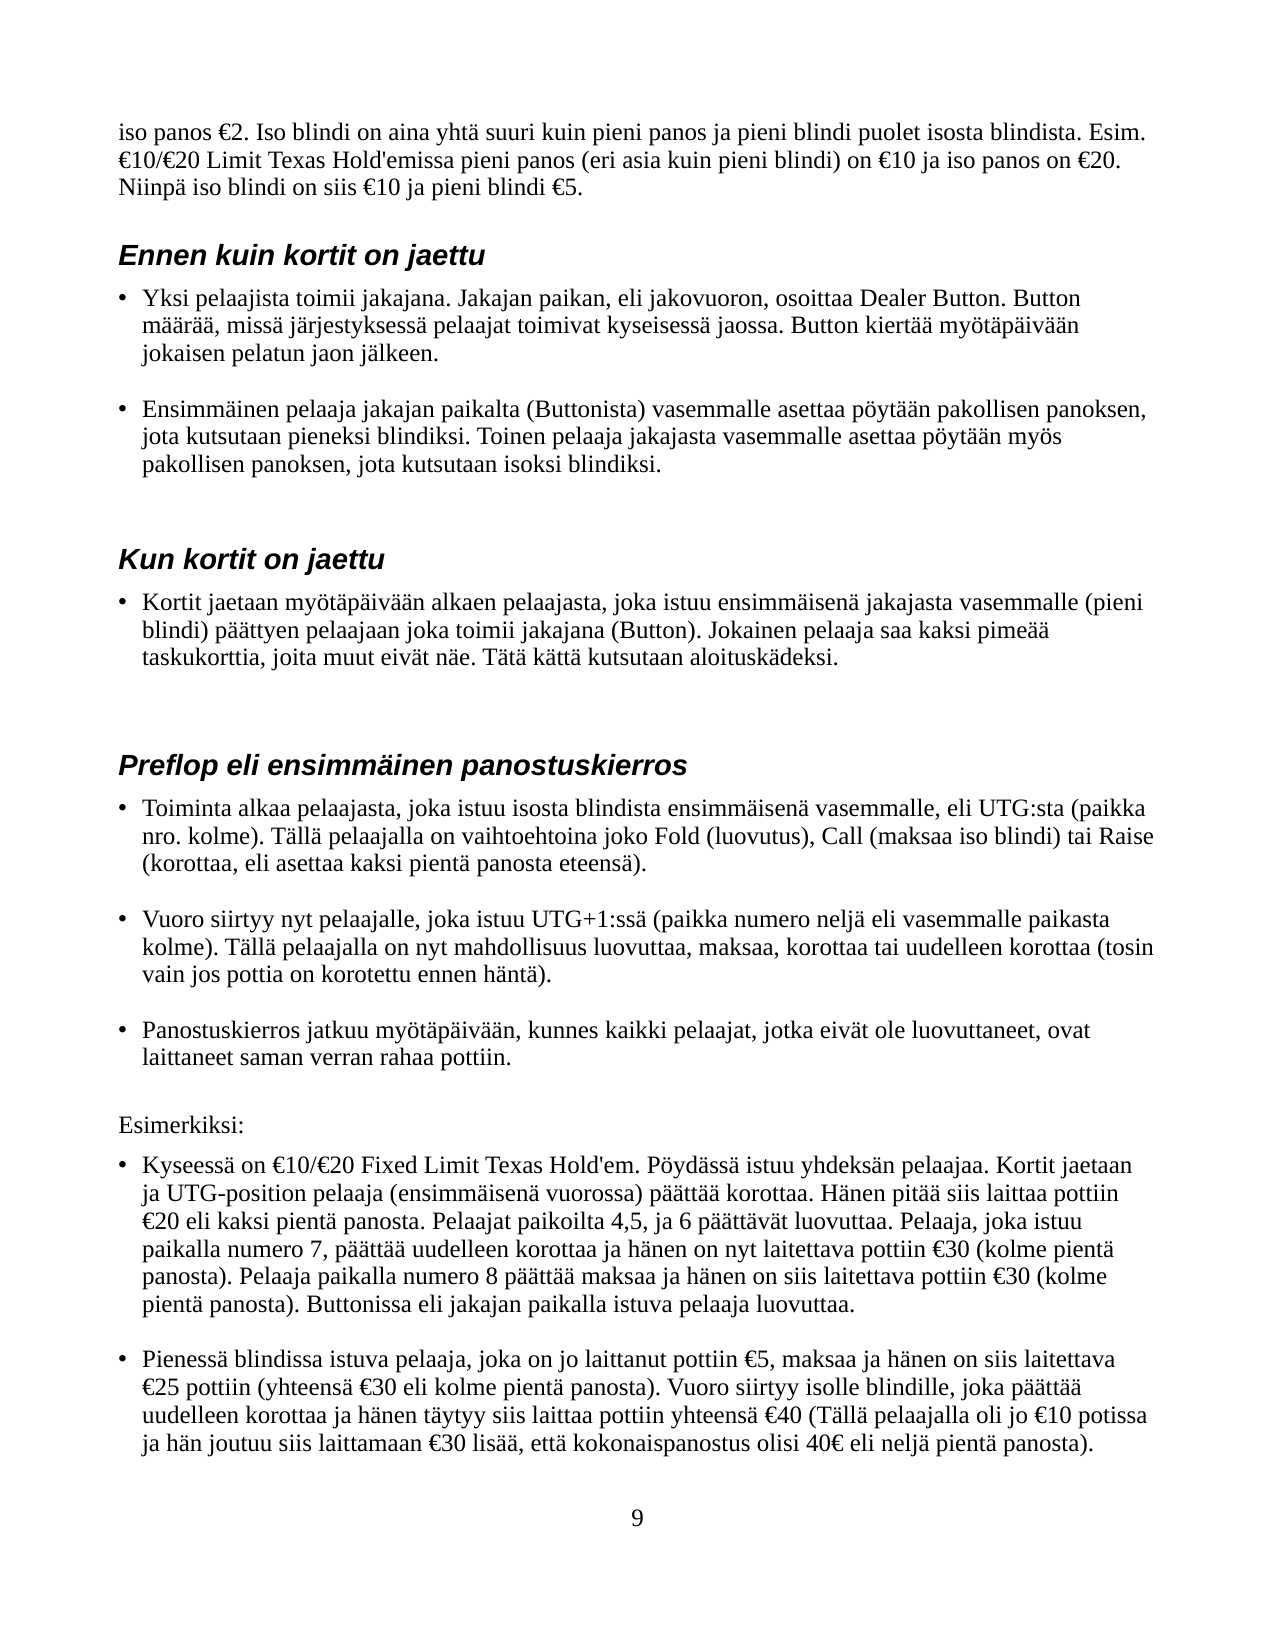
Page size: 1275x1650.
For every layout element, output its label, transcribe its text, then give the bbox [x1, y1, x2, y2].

list Vuoro siirtyy nyt pelaajalle, joka istuu UTG+1:ssä (paikka numero neljä eli vasemmalle paikasta kolme). Tällä pelaajalla on nyt mahdollisuus luovuttaa, maksaa, korottaa tai uudelleen korottaa (tosin vain jos pottia on korotettu ennen häntä). [118, 905, 1157, 988]
text Esimerkiksi: [118, 1111, 1157, 1139]
list Yksi pelaajista toimii jakajana. Jakajan paikan, eli jakovuoron, osoittaa Dealer Button. Button määrää, missä järjestyksessä pelaajat toimivat kyseisessä jaossa. Button kiertää myötäpäivään jokaisen pelatun jaon jälkeen. [118, 284, 1157, 367]
subtitle Preflop eli ensimmäinen panostuskierros [118, 749, 1157, 782]
list Pienessä blindissa istuva pelaaja, joka on jo laittanut pottiin €5, maksaa ja hänen on siis laitettava €25 pottiin (yhteensä €30 eli kolme pientä panosta). Vuoro siirtyy isolle blindille, joka päättää uudelleen korottaa ja hänen täytyy siis laittaa pottiin yhteensä €40 (Tällä pelaajalla oli jo €10 potissa ja hän joutuu siis laittamaan €30 lisää, että kokonaispanostus olisi 40€ eli neljä pientä panosta). [118, 1346, 1157, 1456]
list Panostuskierros jatkuu myötäpäivään, kunnes kaikki pelaajat, jotka eivät ole luovuttaneet, ovat laittaneet saman verran rahaa pottiin. [118, 1016, 1157, 1071]
list Ensimmäinen pelaaja jakajan paikalta (Buttonista) vasemmalle asettaa pöytään pakollisen panoksen, jota kutsutaan pieneksi blindiksi. Toinen pelaaja jakajasta vasemmalle asettaa pöytään myös pakollisen panoksen, jota kutsutaan isoksi blindiksi. [118, 395, 1157, 478]
list Kyseessä on €10/€20 Fixed Limit Texas Hold'em. Pöydässä istuu yhdeksän pelaajaa. Kortit jaetaan ja UTG-position pelaaja (ensimmäisenä vuorossa) päättää korottaa. Hänen pitää siis laittaa pottiin €20 eli kaksi pientä panosta. Pelaajat paikoilta 4,5, ja 6 päättävät luovuttaa. Pelaaja, joka istuu paikalla numero 7, päättää uudelleen korottaa ja hänen on nyt laitettava pottiin €30 (kolme pientä panosta). Pelaaja paikalla numero 8 päättää maksaa ja hänen on siis laitettava pottiin €30 (kolme pientä panosta). Buttonissa eli jakajan paikalla istuva pelaaja luovuttaa. [118, 1152, 1157, 1318]
subtitle Ennen kuin kortit on jaettu [118, 239, 1157, 271]
list Toiminta alkaa pelaajasta, joka istuu isosta blindista ensimmäisenä vasemmalle, eli UTG:sta (paikka nro. kolme). Tällä pelaajalla on vaihtoehtoina joko Fold (luovutus), Call (maksaa iso blindi) tai Raise (korottaa, eli asettaa kaksi pientä panosta eteensä). [118, 794, 1157, 877]
text iso panos €2. Iso blindi on aina yhtä suuri kuin pieni panos ja pieni blindi puolet isosta blindista. Esim. €10/€20 Limit Texas Hold'emissa pieni panos (eri asia kuin pieni blindi) on €10 ja iso panos on €20. Niinpä iso blindi on siis €10 ja pieni blindi €5. [118, 118, 1157, 201]
subtitle Kun kortit on jaettu [118, 543, 1157, 576]
list Kortit jaetaan myötäpäivään alkaen pelaajasta, joka istuu ensimmäisenä jakajasta vasemmalle (pieni blindi) päättyen pelaajaan joka toimii jakajana (Button). Jokainen pelaaja saa kaksi pimeää taskukorttia, joita muut eivät näe. Tätä kättä kutsutaan aloituskädeksi. [118, 588, 1157, 671]
